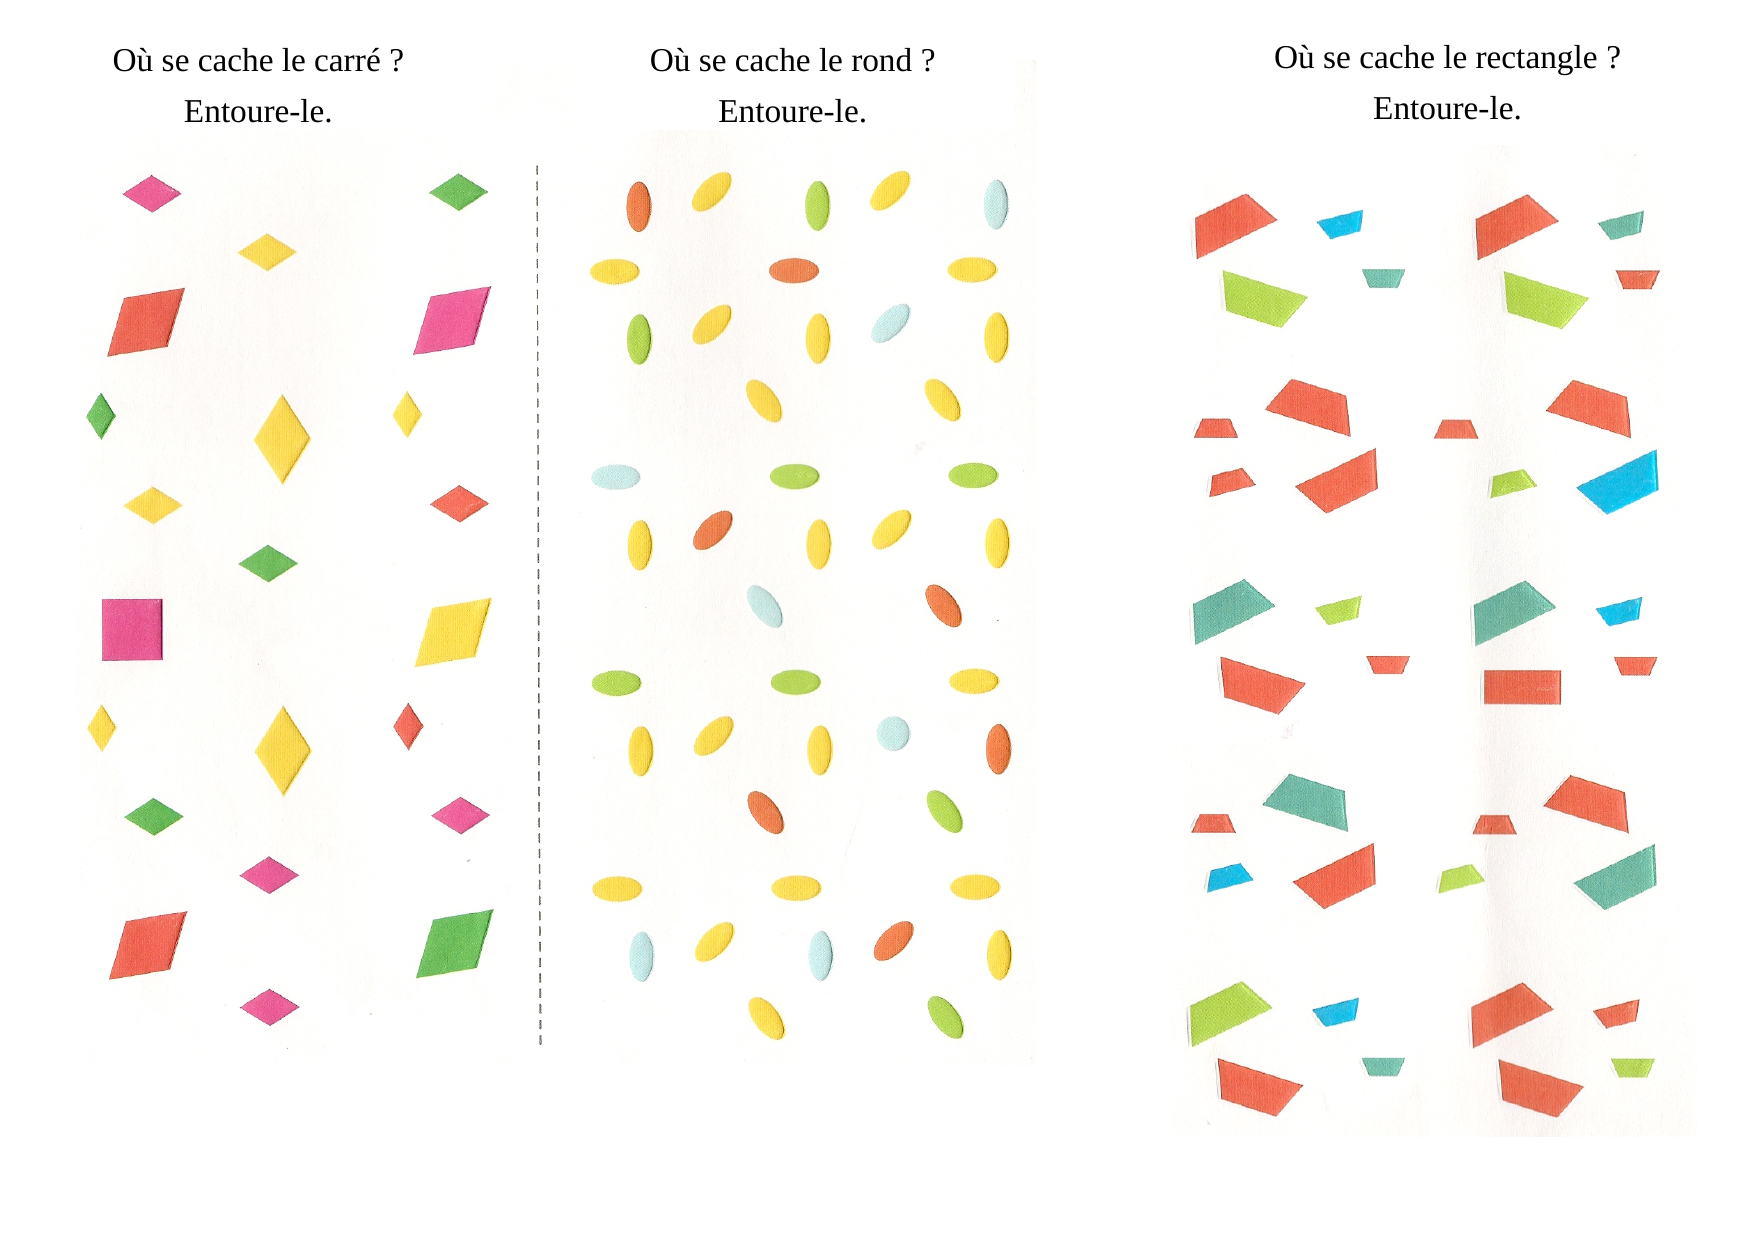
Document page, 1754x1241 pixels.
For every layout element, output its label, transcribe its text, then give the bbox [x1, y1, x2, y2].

text Où se cache le carré ? [30, 41, 486, 79]
text Où se cache le rectangle ? [1197, 37, 1697, 76]
text Entoure-le. [572, 91, 1013, 130]
picture [75, 60, 1037, 1066]
text Entoure-le. [1197, 88, 1697, 126]
text Entoure-le. [30, 91, 486, 130]
picture [1170, 37, 1698, 1137]
text Où se cache le rond ? [572, 41, 1013, 79]
